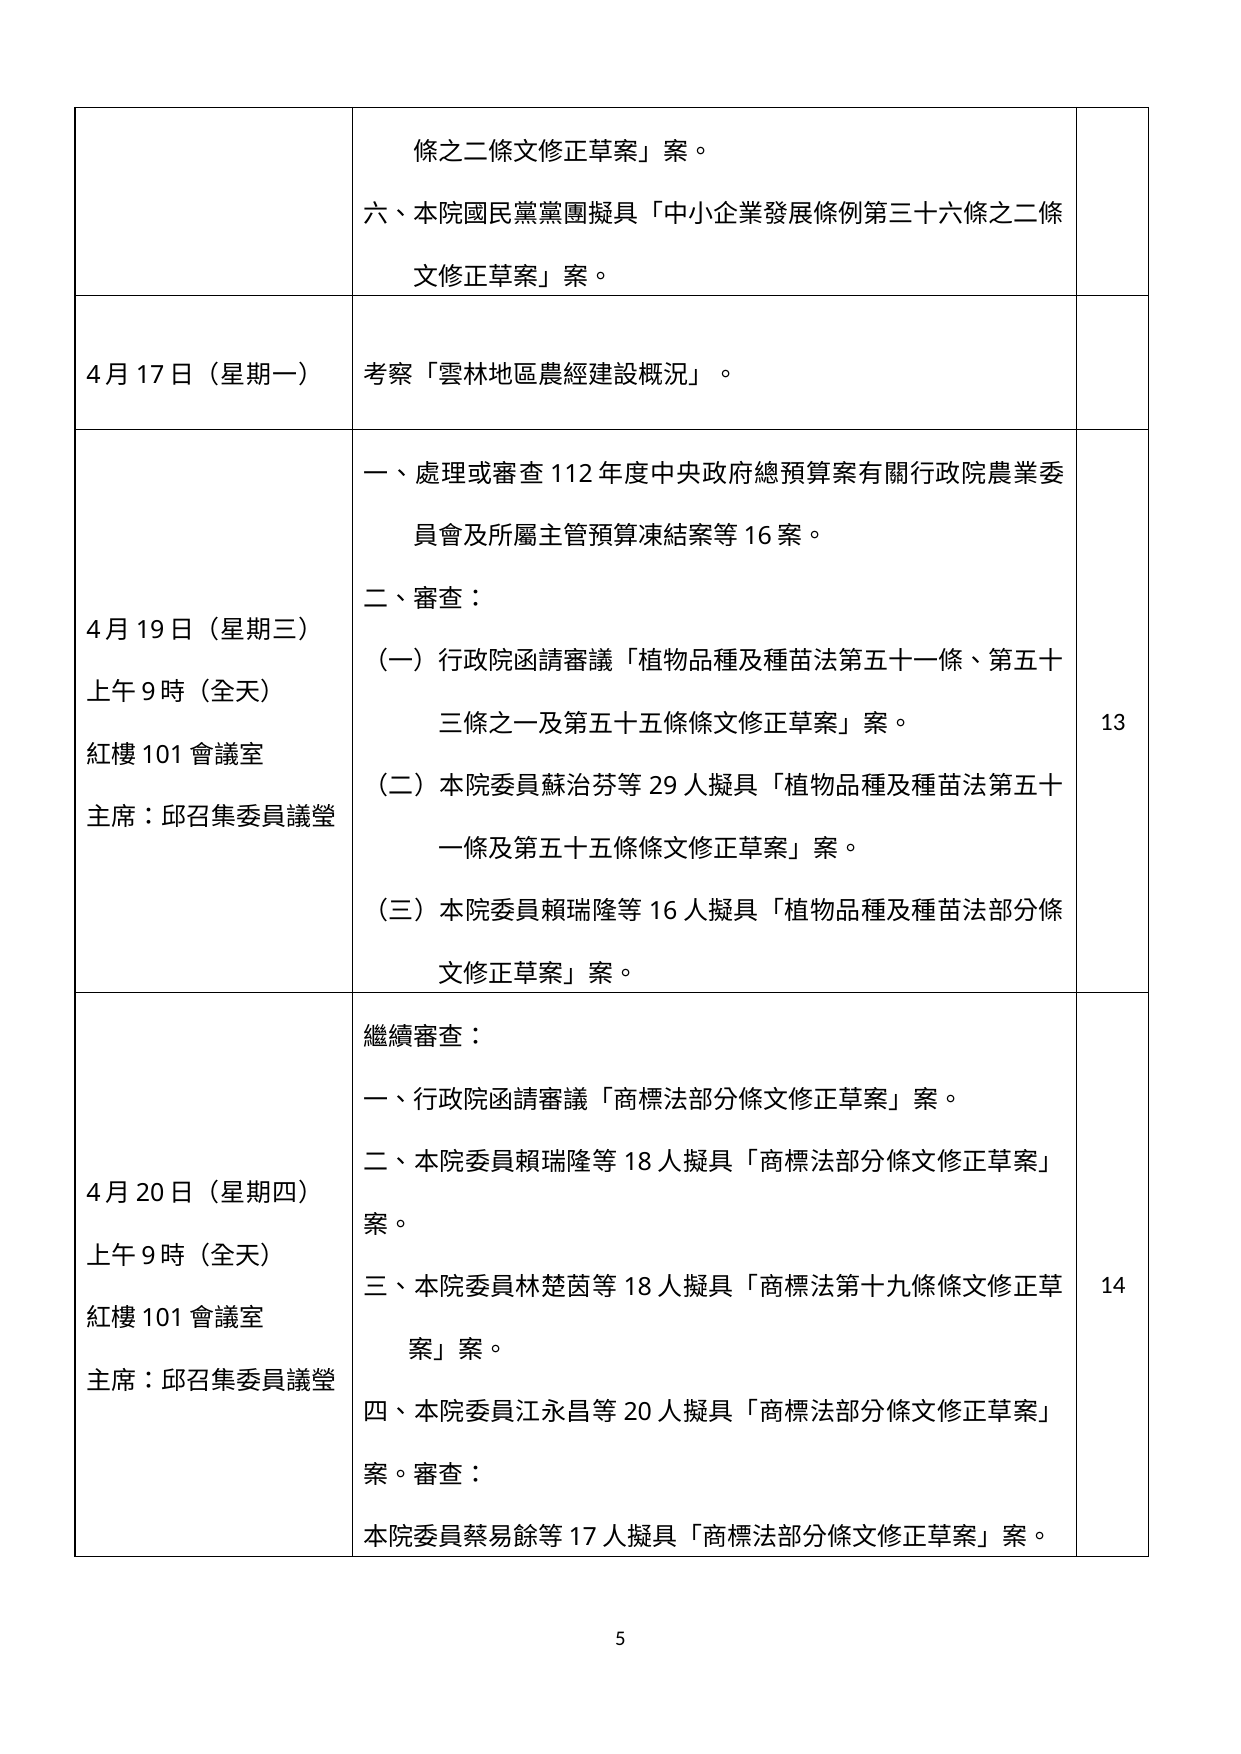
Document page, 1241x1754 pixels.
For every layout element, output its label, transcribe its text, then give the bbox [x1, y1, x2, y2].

table_cell 考察「雲林地區農經建設概況」。 [353, 296, 1076, 428]
table_cell 4月19日（星期三） 上午9時（全天） 紅樓101會議室 主席：邱召集委員議瑩 [76, 430, 352, 992]
table_cell [1077, 108, 1148, 295]
table_cell 繼續審查： 一、行政院函請審議「商標法部分條文修正草案」案。 二、本院委員賴瑞隆等18人擬具「商標法部分條文修正草案」案。 三、本院委員林楚茵等18人擬具「商標法第十九條條文修正草案」案。 四、本院委員江永昌等20人擬具「商標法部分條文修正草案」案。審查： 本院委員蔡易餘等17人擬具「商標法部分條文修正草案」案。 [353, 993, 1076, 1556]
table_cell 14 [1077, 993, 1148, 1556]
table_cell 4月20日（星期四） 上午9時（全天） 紅樓101會議室 主席：邱召集委員議瑩 [76, 993, 352, 1556]
table_cell [76, 108, 352, 295]
table_cell 一、處理或審查112年度中央政府總預算案有關行政院農業委員會及所屬主管預算凍結案等16案。 二、審查： （一）行政院函請審議「植物品種及種苗法第五十一條、第五十三條之一及第五十五條條文修正草案」案。 （二）本院委員蘇治芬等29人擬具「植物品種及種苗法第五十一條及第五十五條條文修正草案」案。 （三）本院委員賴瑞隆等16人擬具「植物品種及種苗法部分條文修正草案」案。 [353, 430, 1076, 992]
table_cell 條之二條文修正草案」案。 六、本院國民黨黨團擬具「中小企業發展條例第三十六條之二條文修正草案」案。 [353, 108, 1076, 295]
table_cell 4月17日（星期一） [76, 296, 352, 428]
table_cell 13 [1077, 430, 1148, 992]
table_cell [1077, 296, 1148, 428]
